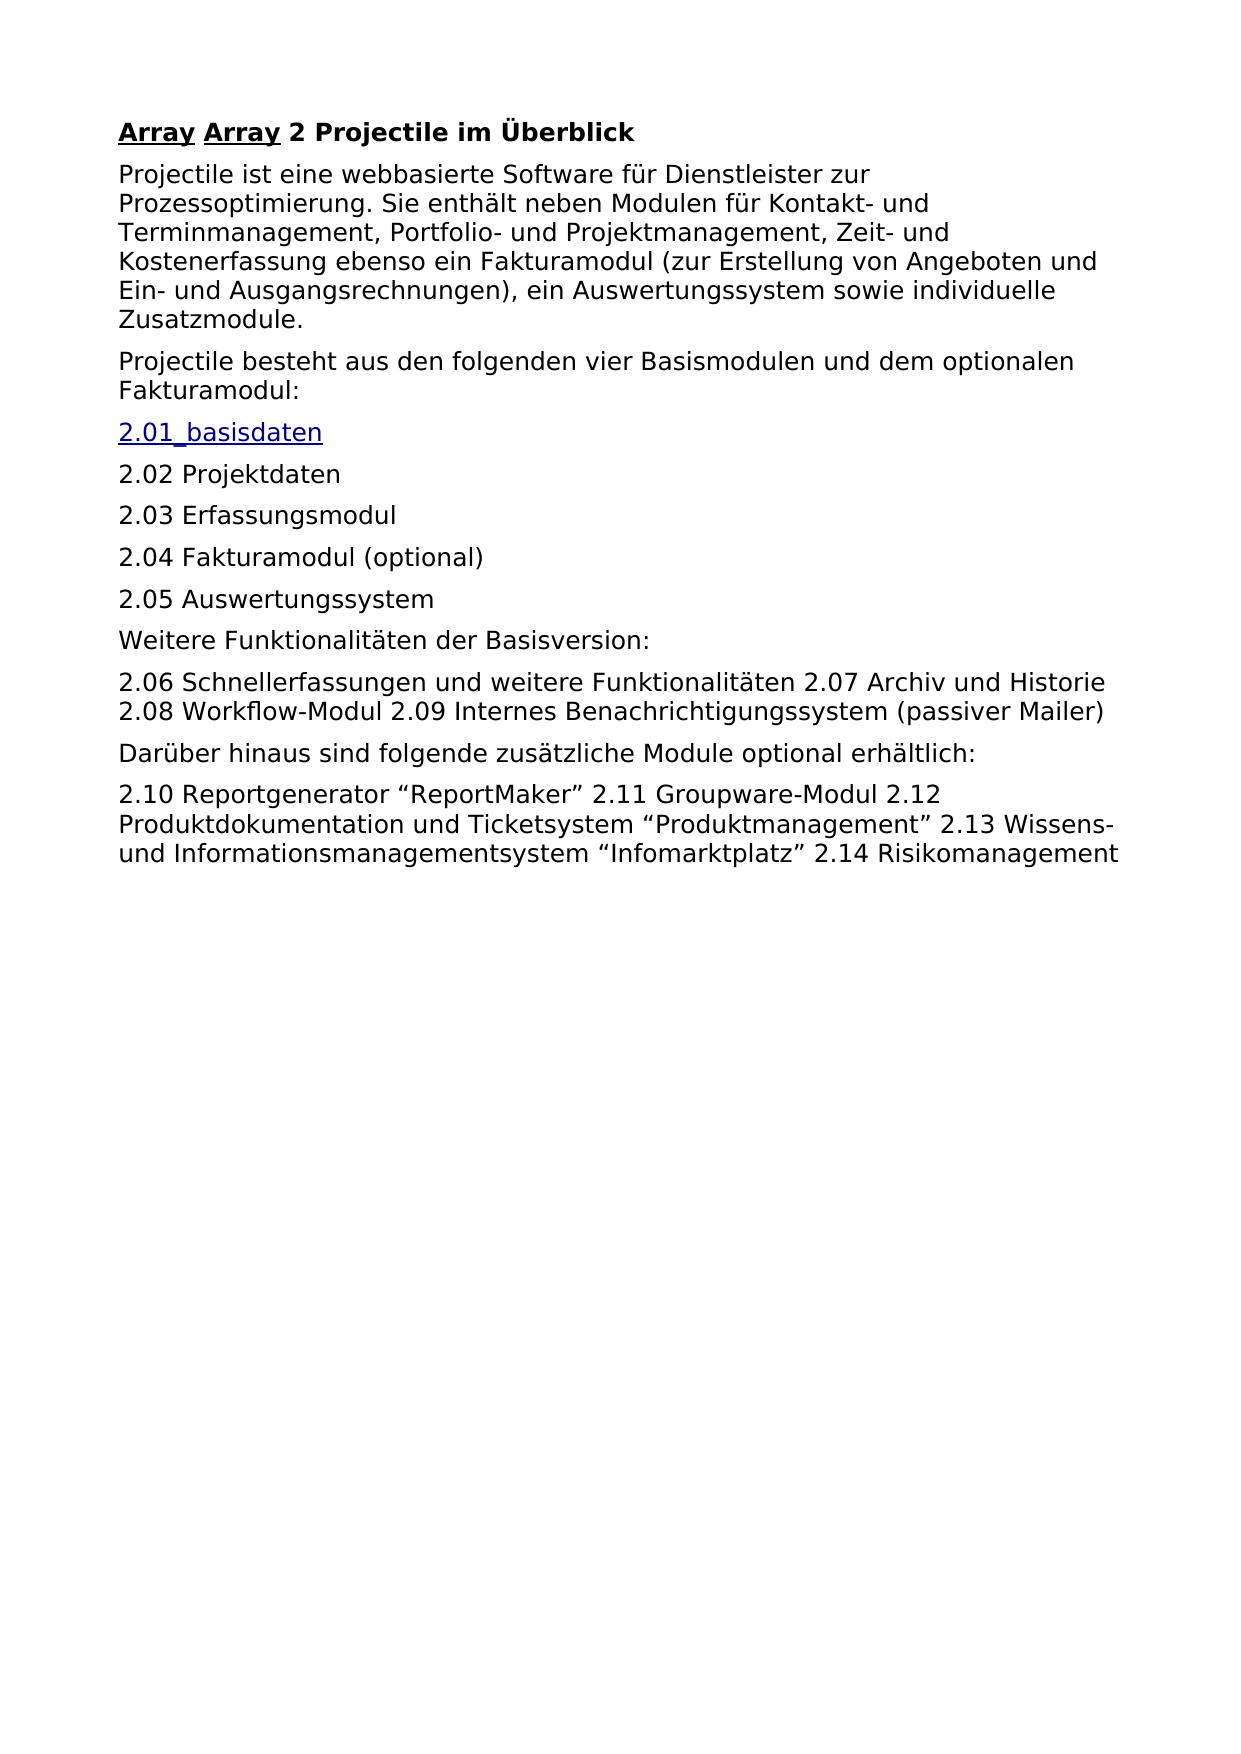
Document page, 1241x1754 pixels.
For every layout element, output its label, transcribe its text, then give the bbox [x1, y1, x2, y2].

text 2.01_basisdaten [118, 418, 1122, 447]
text Projectile ist eine webbasierte Software für Dienstleister zur Prozessoptimierung. Sie enthält neben Modulen für Kontakt- und Terminmanagement, Portfolio- und Projektmanagement, Zeit- und Kostenerfassung ebenso ein Fakturamodul (zur Erstellung von Angeboten und Ein- und Ausgangsrechnungen), ein Auswertungssystem sowie individuelle Zusatzmodule. [118, 160, 1122, 335]
text 2.10 Reportgenerator “ReportMaker” 2.11 Groupware-Modul 2.12 Produktdokumentation und Ticketsystem “Produktmanagement” 2.13 Wissens- und Informationsmanagementsystem “Infomarktplatz” 2.14 Risikomanagement [118, 781, 1122, 868]
text Weitere Funktionalitäten der Basisversion: [118, 626, 1122, 656]
text 2.03 Erfassungsmodul [118, 501, 1122, 531]
text 2.04 Fakturamodul (optional) [118, 543, 1122, 572]
text 2.05 Auswertungssystem [118, 585, 1122, 614]
text Darüber hinaus sind folgende zusätzliche Module optional erhältlich: [118, 739, 1122, 768]
text Array Array 2 Projectile im Überblick [118, 118, 1122, 147]
text 2.02 Projektdaten [118, 460, 1122, 489]
text 2.06 Schnellerfassungen und weitere Funktionalitäten 2.07 Archiv und Historie 2.08 Workflow-Modul 2.09 Internes Benachrichtigungssystem (passiver Mailer) [118, 668, 1122, 726]
text Projectile besteht aus den folgenden vier Basismodulen und dem optionalen Fakturamodul: [118, 347, 1122, 406]
